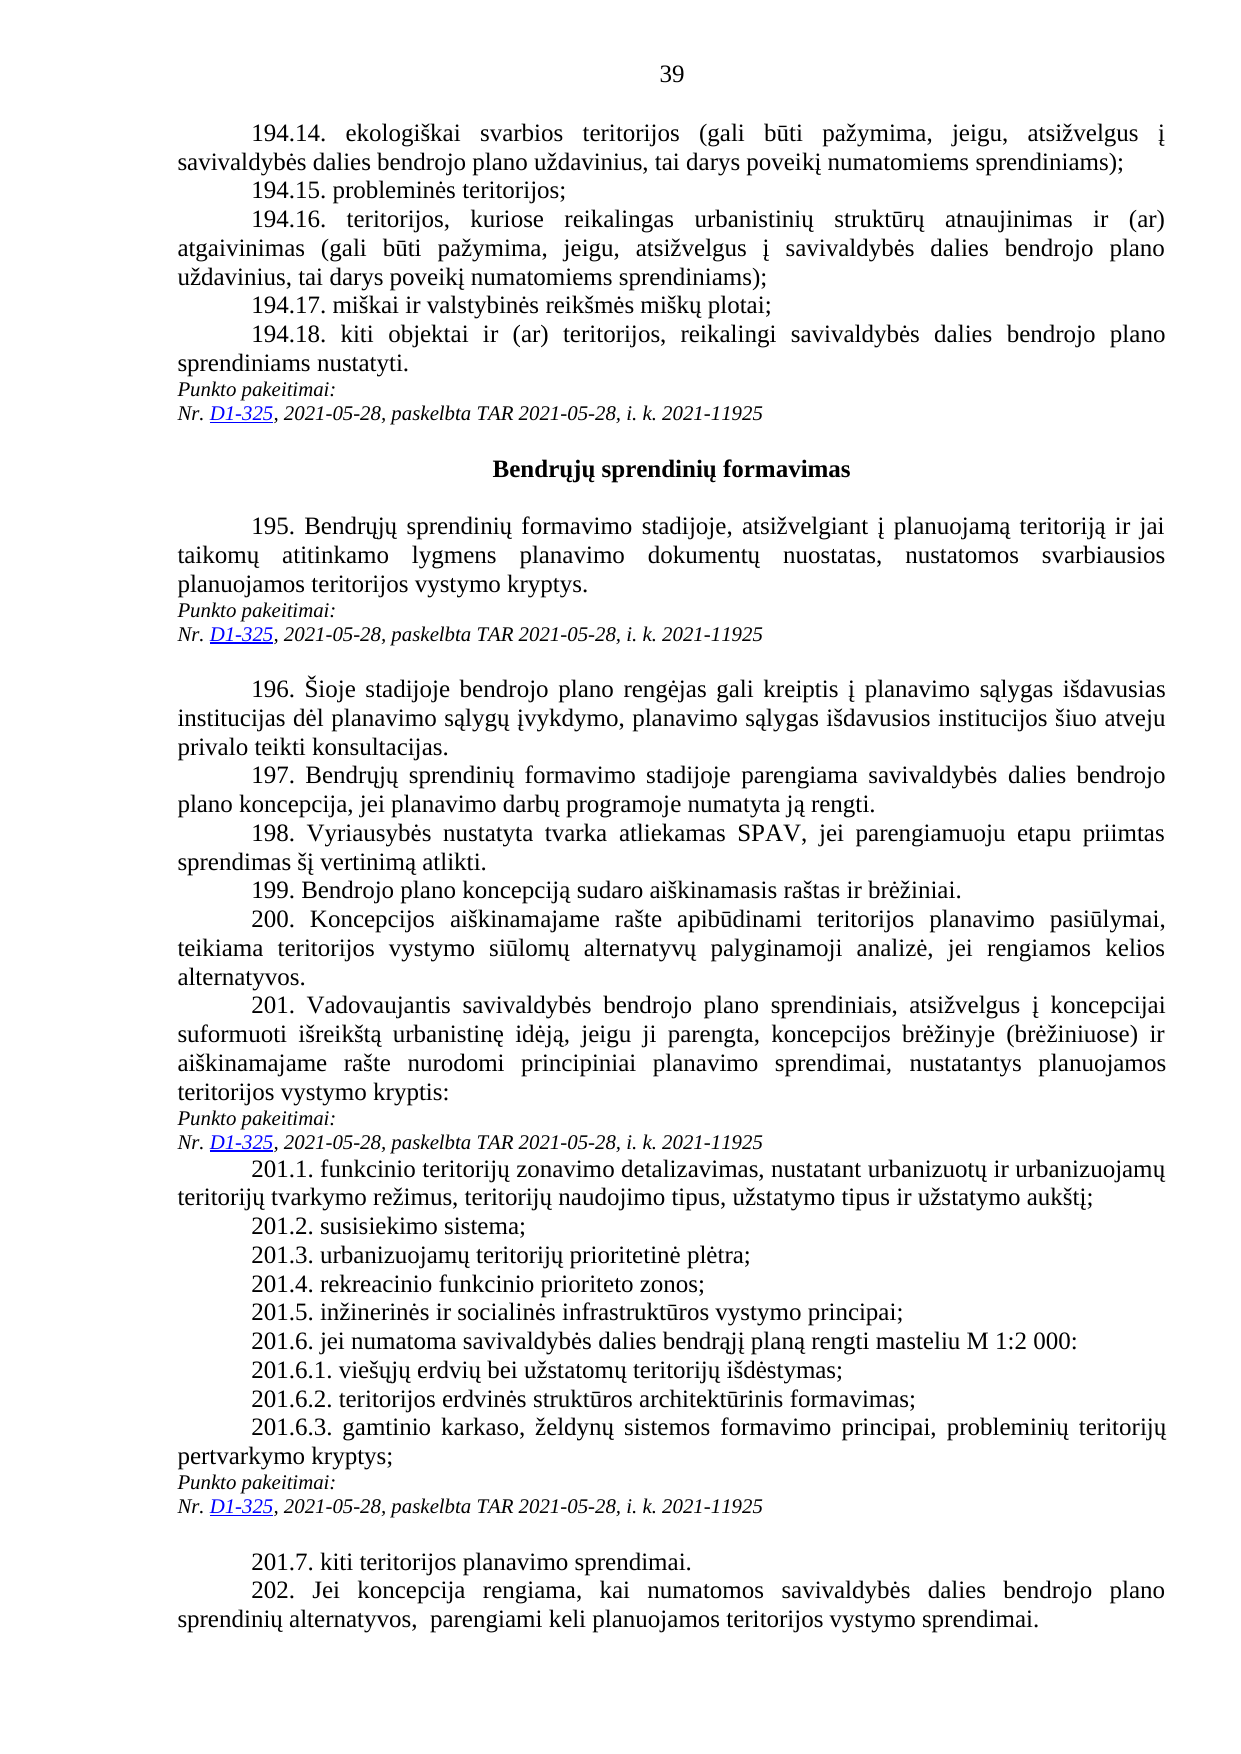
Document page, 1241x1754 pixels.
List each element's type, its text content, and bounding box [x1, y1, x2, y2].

text 201.1. funkcinio teritorijų zonavimo detalizavimas, nustatant urbanizuotų ir urbanizuojamų teritorijų tvarkymo režimus, teritorijų naudojimo tipus, užstatymo tipus ir užstatymo aukštį; [177, 1154, 1166, 1211]
text Punkto pakeitimai: [177, 1106, 1166, 1130]
text 201.4. rekreacinio funkcinio prioriteto zonos; [177, 1269, 1166, 1297]
text Punkto pakeitimai: [177, 1470, 1166, 1494]
text 194.15. probleminės teritorijos; [177, 176, 1166, 204]
text Punkto pakeitimai: [177, 597, 1166, 622]
text 201.6. jei numatoma savivaldybės dalies bendrąjį planą rengti masteliu M 1:2 000: [177, 1326, 1166, 1355]
text 194.18. kiti objektai ir (ar) teritorijos, reikalingi savivaldybės dalies bendrojo plano sprendiniams nustatyti. [177, 319, 1166, 377]
text Nr. D1-325, 2021-05-28, paskelbta TAR 2021-05-28, i. k. 2021-11925 [177, 1130, 1166, 1154]
text 201.5. inžinerinės ir socialinės infrastruktūros vystymo principai; [177, 1297, 1166, 1326]
text 201.6.3. gamtinio karkaso, želdynų sistemos formavimo principai, probleminių teritorijų pertvarkymo kryptys; [177, 1412, 1166, 1470]
text 194.16. teritorijos, kuriose reikalingas urbanistinių struktūrų atnaujinimas ir (ar) atgaivinimas (gali būti pažymima, jeigu, atsižvelgus į savivaldybės dalies bendrojo plano uždavinius, tai darys poveikį numatomiems sprendiniams); [177, 204, 1166, 291]
text 197. Bendrųjų sprendinių formavimo stadijoje parengiama savivaldybės dalies bendrojo plano koncepcija, jei planavimo darbų programoje numatyta ją rengti. [177, 761, 1166, 818]
text Nr. D1-325, 2021-05-28, paskelbta TAR 2021-05-28, i. k. 2021-11925 [177, 622, 1166, 646]
text Bendrųjų sprendinių formavimas [177, 454, 1166, 482]
text 201.6.2. teritorijos erdvinės struktūros architektūrinis formavimas; [177, 1384, 1166, 1412]
text Nr. D1-325, 2021-05-28, paskelbta TAR 2021-05-28, i. k. 2021-11925 [177, 401, 1166, 425]
text 198. Vyriausybės nustatyta tvarka atliekamas SPAV, jei parengiamuoju etapu priimtas sprendimas šį vertinimą atlikti. [177, 818, 1166, 876]
text Nr. D1-325, 2021-05-28, paskelbta TAR 2021-05-28, i. k. 2021-11925 [177, 1494, 1166, 1518]
text 194.14. ekologiškai svarbios teritorijos (gali būti pažymima, jeigu, atsižvelgus į savivaldybės dalies bendrojo plano uždavinius, tai darys poveikį numatomiems sprendiniams); [177, 118, 1166, 176]
text 201.3. urbanizuojamų teritorijų prioritetinė plėtra; [177, 1240, 1166, 1269]
text 196. Šioje stadijoje bendrojo plano rengėjas gali kreiptis į planavimo sąlygas išdavusias institucijas dėl planavimo sąlygų įvykdymo, planavimo sąlygas išdavusios institucijos šiuo atveju privalo teikti konsultacijas. [177, 674, 1166, 761]
text 201.6.1. viešųjų erdvių bei užstatomų teritorijų išdėstymas; [177, 1355, 1166, 1384]
text 201. Vadovaujantis savivaldybės bendrojo plano sprendiniais, atsižvelgus į koncepcijai suformuoti išreikštą urbanistinę idėją, jeigu ji parengta, koncepcijos brėžinyje (brėžiniuose) ir aiškinamajame rašte nurodomi principiniai planavimo sprendimai, nustatantys planuojamos teritorijos vystymo kryptis: [177, 991, 1166, 1106]
text 201.2. susisiekimo sistema; [177, 1211, 1166, 1240]
text Punkto pakeitimai: [177, 377, 1166, 401]
text 199. Bendrojo plano koncepciją sudaro aiškinamasis raštas ir brėžiniai. [177, 876, 1166, 904]
text 195. Bendrųjų sprendinių formavimo stadijoje, atsižvelgiant į planuojamą teritoriją ir jai taikomų atitinkamo lygmens planavimo dokumentų nuostatas, nustatomos svarbiausios planuojamos teritorijos vystymo kryptys. [177, 511, 1166, 597]
text 200. Koncepcijos aiškinamajame rašte apibūdinami teritorijos planavimo pasiūlymai, teikiama teritorijos vystymo siūlomų alternatyvų palyginamoji analizė, jei rengiamos kelios alternatyvos. [177, 904, 1166, 991]
text 194.17. miškai ir valstybinės reikšmės miškų plotai; [177, 291, 1166, 319]
text 202. Jei koncepcija rengiama, kai numatomos savivaldybės dalies bendrojo plano sprendinių alternatyvos, parengiami keli planuojamos teritorijos vystymo sprendimai. [177, 1576, 1166, 1633]
text 201.7. kiti teritorijos planavimo sprendimai. [177, 1547, 1166, 1576]
